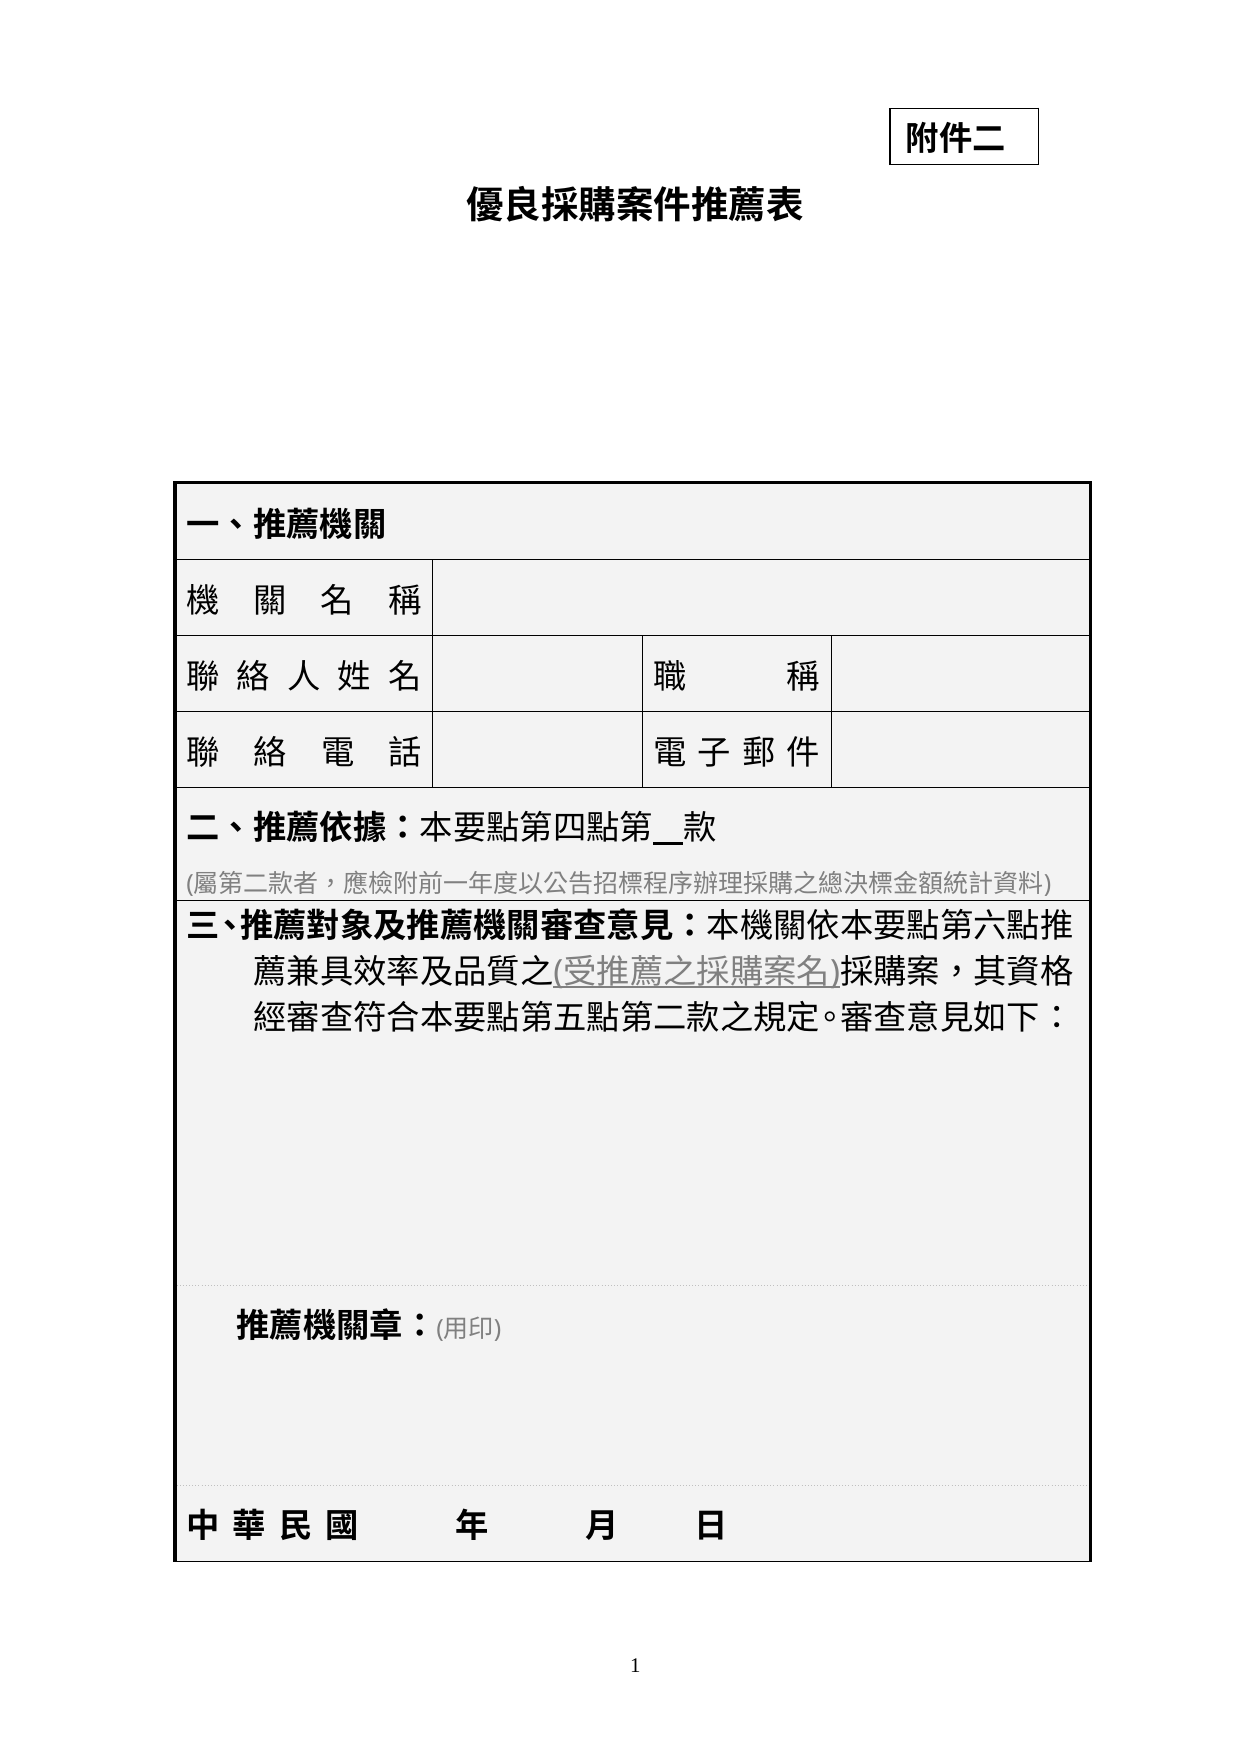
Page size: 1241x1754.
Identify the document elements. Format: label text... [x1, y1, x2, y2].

table_cell 聯絡人姓名 [177, 636, 432, 711]
table_cell 二、推薦依據：本要點第四點第 款 (屬第二款者，應檢附前一年度以公告招標程序辦理採購之總決標金額統計資料) [177, 788, 1089, 900]
table_cell [433, 560, 1089, 635]
table_cell 聯絡電話 [177, 712, 432, 787]
table_cell 職稱 [643, 636, 831, 711]
table_cell 三、推薦對象及推薦機關審查意見：本機關依本要點第六點推薦兼具效率及品質之(受推薦之採購案名)採購案，其資格經審查符合本要點第五點第二款之規定。審查意見如下： [177, 901, 1089, 1285]
table_cell 機關名稱 [177, 560, 432, 635]
table_cell 推薦機關章：(用印) [177, 1285, 1089, 1485]
table_cell [832, 712, 1089, 787]
text 附件二 [906, 117, 1022, 156]
text 優良採購案件推薦表 [177, 164, 1092, 239]
table_cell 電子郵件 [643, 712, 831, 787]
table_header 一、推薦機關 [177, 484, 1089, 559]
table_cell [832, 636, 1089, 711]
table_cell 中華民國 年 月 日 [177, 1485, 1089, 1561]
table_cell [433, 636, 642, 711]
table_cell [433, 712, 642, 787]
text [891, 109, 1038, 164]
